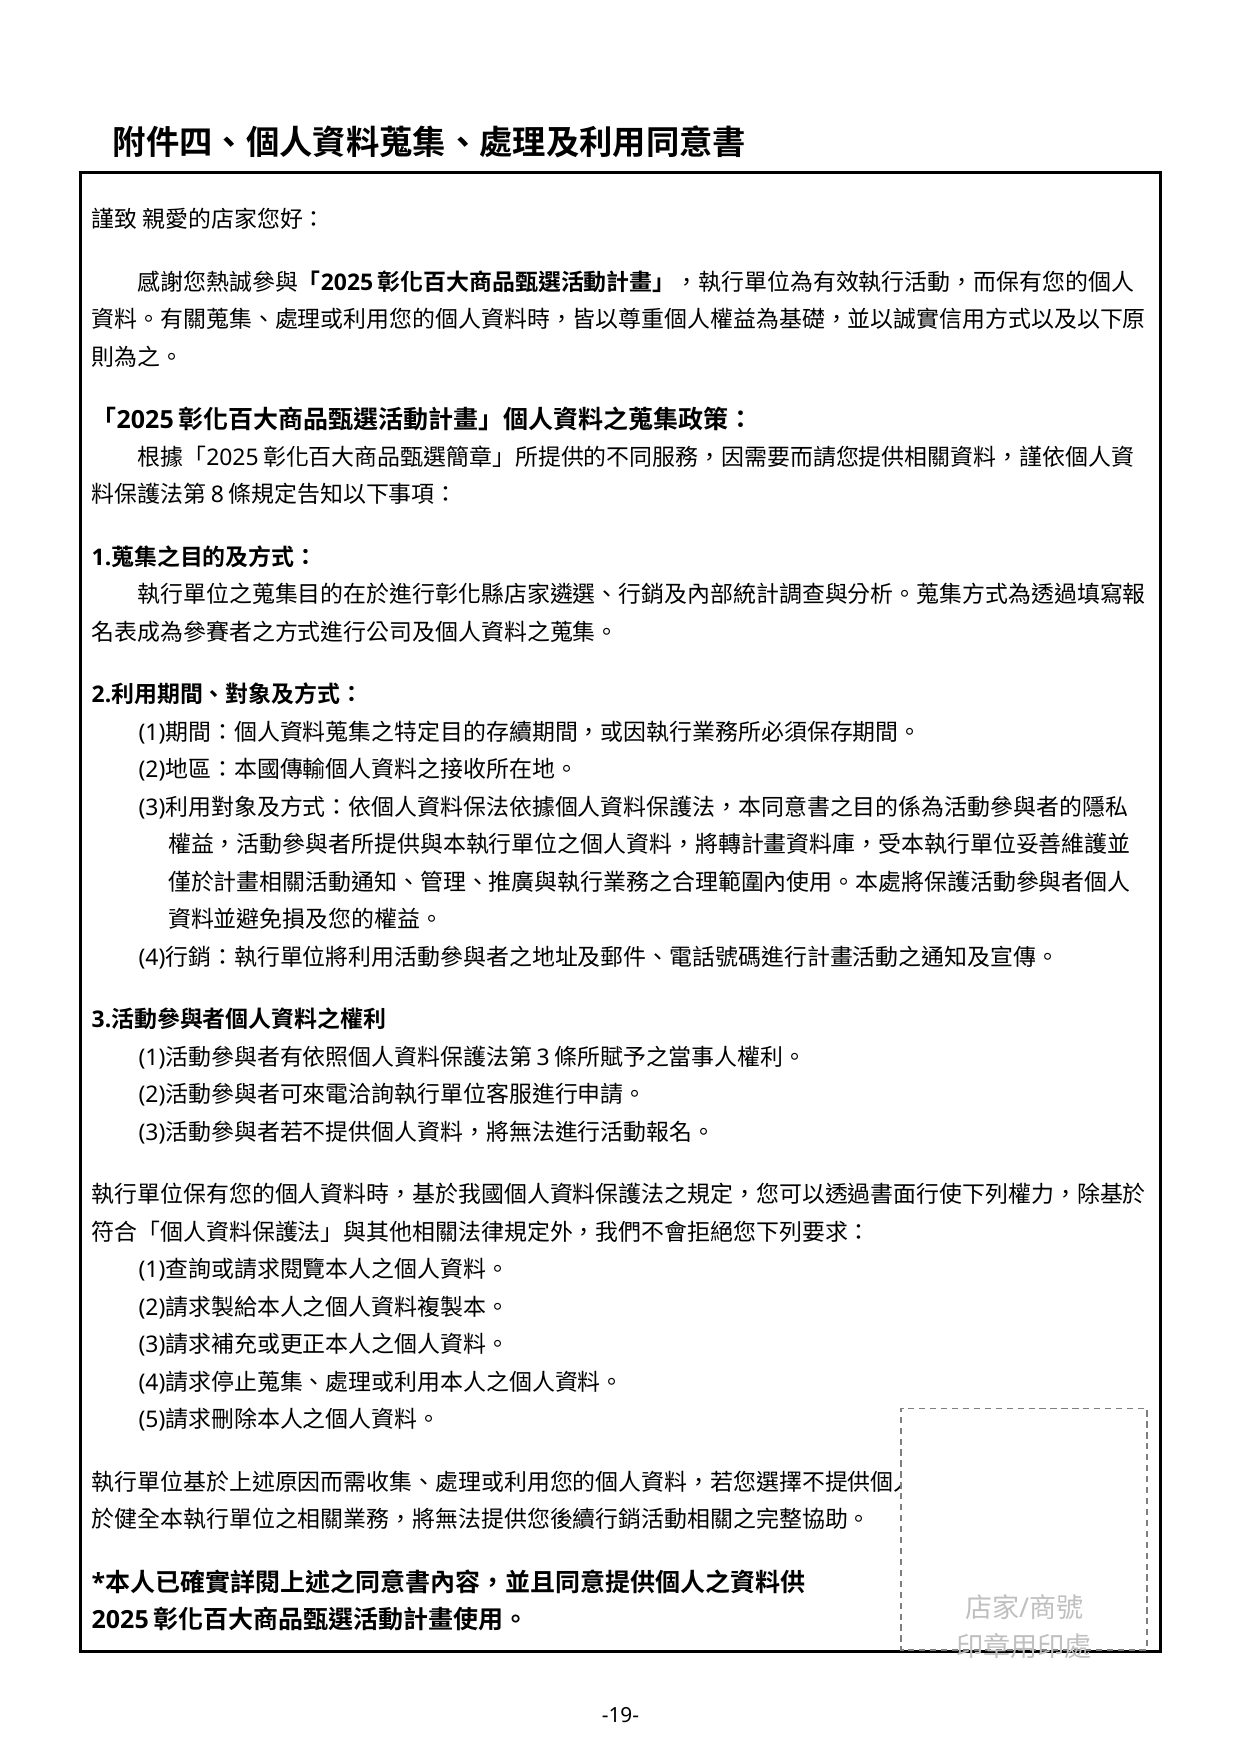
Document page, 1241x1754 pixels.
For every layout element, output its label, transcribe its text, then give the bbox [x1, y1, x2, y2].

table_header 謹致 親愛的店家您好： 感謝您熱誠參與「2025彰化百大商品甄選活動計畫」，執行單位為有效執行活動，而保有您的個人資料。有關蒐集、處理或利用您的個人資料時，皆以尊重個人權益為基礎，並以誠實信用方式以及以下原則為之。 「2025彰化百大商品甄選活動計畫」個人資料之蒐集政策： 根據「2025彰化百大商品甄選簡章」所提供的不同服務，因需要而請您提供相關資料，謹依個人資料保護法第8條規定告知以下事項： 1.蒐集之目的及方式： 執行單位之蒐集目的在於進行彰化縣店家遴選、行銷及內部統計調查與分析。蒐集方式為透過填寫報名表成為參賽者之方式進行公司及個人資料之蒐集。 2.利用期間、對象及方式： (1)期間：個人資料蒐集之特定目的存續期間，或因執行業務所必須保存期間。 (2)地區：本國傳輸個人資料之接收所在地。 (3)利用對象及方式：依個人資料保法依據個人資料保護法，本同意書之目的係為活動參與者的隱私權益，活動參與者所提供與本執行單位之個人資料，將轉計畫資料庫，受本執行單位妥善維護並僅於計畫相關活動通知、管理、推廣與執行業務之合理範圍內使用。本處將保護活動參與者個人資料並避免損及您的權益。 (4)行銷：執行單位將利用活動參與者之地址及郵件、電話號碼進行計畫活動之通知及宣傳。 3.活動參與者個人資料之權利 (1)活動參與者有依照個人資料保護法第3條所賦予之當事人權利。 (2)活動參與者可來電洽詢執行單位客服進行申請。 (3)活動參與者若不提供個人資料，將無法進行活動報名。 執行單位保有您的個人資料時，基於我國個人資料保護法之規定，您可以透過書面行使下列權力，除基於符合「個人資料保護法」與其他相關法律規定外，我們不會拒絕您下列要求： (1)查詢或請求閱覽本人之個人資料。 (2)請求製給本人之個人資料複製本。 (3)請求補充或更正本人之個人資料。 (4)請求停止蒐集、處理或利用本人之個人資料。 (5)請求刪除本人之個人資料。 執行單位基於上述原因而需收集、處理或利用您的個人資料，若您選擇不提供個人資料或提供不完全，基於健全本執行單位之相關業務，將無法提供您後續行銷活動相關之完整協助。 *本人已確實詳閱上述之同意書內容，並且同意提供個人之資料供 2025彰化百大商品甄選活動計畫使用。 立約書人：（簽名） 日期：民國114年 月 日 2025彰化百大商品甄選暨設計輔導工作小組 謹致 [82, 174, 1159, 1650]
subtitle 附件四、個人資料蒐集、處理及利用同意書 [112, 116, 1128, 164]
